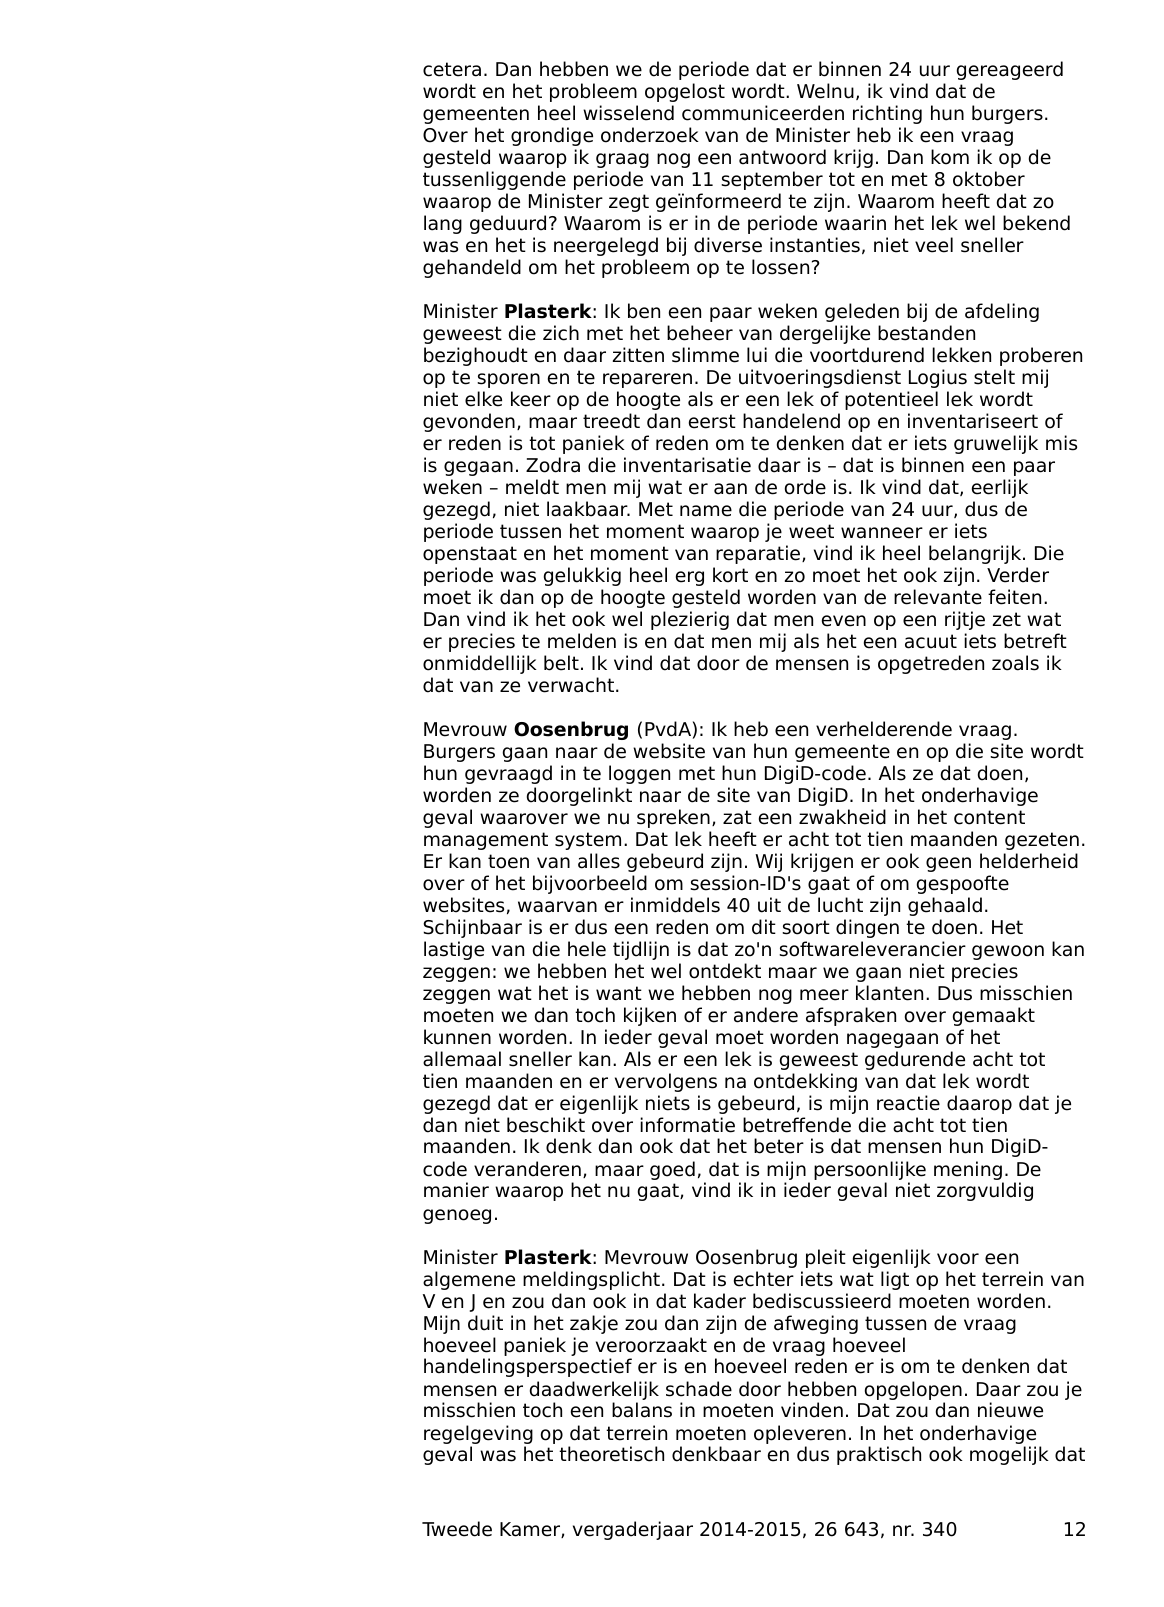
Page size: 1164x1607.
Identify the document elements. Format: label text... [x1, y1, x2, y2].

text Minister Plasterk: Mevrouw Oosenbrug pleit eigenlijk voor een algemene meldingsplicht. Dat is echter iets wat ligt op het terrein van V en J en zou dan ook in dat kader bediscussieerd moeten worden. Mijn duit in het zakje zou dan zijn de afweging tussen de vraag hoeveel paniek je veroorzaakt en de vraag hoeveel handelingsperspectief er is en hoeveel reden er is om te denken dat mensen er daadwerkelijk schade door hebben opgelopen. Daar zou je misschien toch een balans in moeten vinden. Dat zou dan nieuwe regelgeving op dat terrein moeten opleveren. In het onderhavige geval was het theoretisch denkbaar en dus praktisch ook mogelijk dat [422, 1247, 1087, 1466]
text Minister Plasterk: Ik ben een paar weken geleden bij de afdeling geweest die zich met het beheer van dergelijke bestanden bezighoudt en daar zitten slimme lui die voortdurend lekken proberen op te sporen en te repareren. De uitvoeringsdienst Logius stelt mij niet elke keer op de hoogte als er een lek of potentieel lek wordt gevonden, maar treedt dan eerst handelend op en inventariseert of er reden is tot paniek of reden om te denken dat er iets gruwelijk mis is gegaan. Zodra die inventarisatie daar is – dat is binnen een paar weken – meldt men mij wat er aan de orde is. Ik vind dat, eerlijk gezegd, niet laakbaar. Met name die periode van 24 uur, dus de periode tussen het moment waarop je weet wanneer er iets openstaat en het moment van reparatie, vind ik heel belangrijk. Die periode was gelukkig heel erg kort en zo moet het ook zijn. Verder moet ik dan op de hoogte gesteld worden van de relevante feiten. Dan vind ik het ook wel plezierig dat men even op een rijtje zet wat er precies te melden is en dat men mij als het een acuut iets betreft onmiddellijk belt. Ik vind dat door de mensen is opgetreden zoals ik dat van ze verwacht. [422, 301, 1087, 697]
text Mevrouw Oosenbrug (PvdA): Ik heb een verhelderende vraag. Burgers gaan naar de website van hun gemeente en op die site wordt hun gevraagd in te loggen met hun DigiD-code. Als ze dat doen, worden ze doorgelinkt naar de site van DigiD. In het onderhavige geval waarover we nu spreken, zat een zwakheid in het content management system. Dat lek heeft er acht tot tien maanden gezeten. Er kan toen van alles gebeurd zijn. Wij krijgen er ook geen helderheid over of het bijvoorbeeld om session-ID's gaat of om gespoofte websites, waarvan er inmiddels 40 uit de lucht zijn gehaald. Schijnbaar is er dus een reden om dit soort dingen te doen. Het lastige van die hele tijdlijn is dat zo'n softwareleverancier gewoon kan zeggen: we hebben het wel ontdekt maar we gaan niet precies zeggen wat het is want we hebben nog meer klanten. Dus misschien moeten we dan toch kijken of er andere afspraken over gemaakt kunnen worden. In ieder geval moet worden nagegaan of het allemaal sneller kan. Als er een lek is geweest gedurende acht tot tien maanden en er vervolgens na ontdekking van dat lek wordt gezegd dat er eigenlijk niets is gebeurd, is mijn reactie daarop dat je dan niet beschikt over informatie betreffende die acht tot tien maanden. Ik denk dan ook dat het beter is dat mensen hun DigiD-code veranderen, maar goed, dat is mijn persoonlijke mening. De manier waarop het nu gaat, vind ik in ieder geval niet zorgvuldig genoeg. [422, 719, 1087, 1224]
text cetera. Dan hebben we de periode dat er binnen 24 uur gereageerd wordt en het probleem opgelost wordt. Welnu, ik vind dat de gemeenten heel wisselend communiceerden richting hun burgers. Over het grondige onderzoek van de Minister heb ik een vraag gesteld waarop ik graag nog een antwoord krijg. Dan kom ik op de tussenliggende periode van 11 september tot en met 8 oktober waarop de Minister zegt geïnformeerd te zijn. Waarom heeft dat zo lang geduurd? Waarom is er in de periode waarin het lek wel bekend was en het is neergelegd bij diverse instanties, niet veel sneller gehandeld om het probleem op te lossen? [422, 59, 1087, 279]
